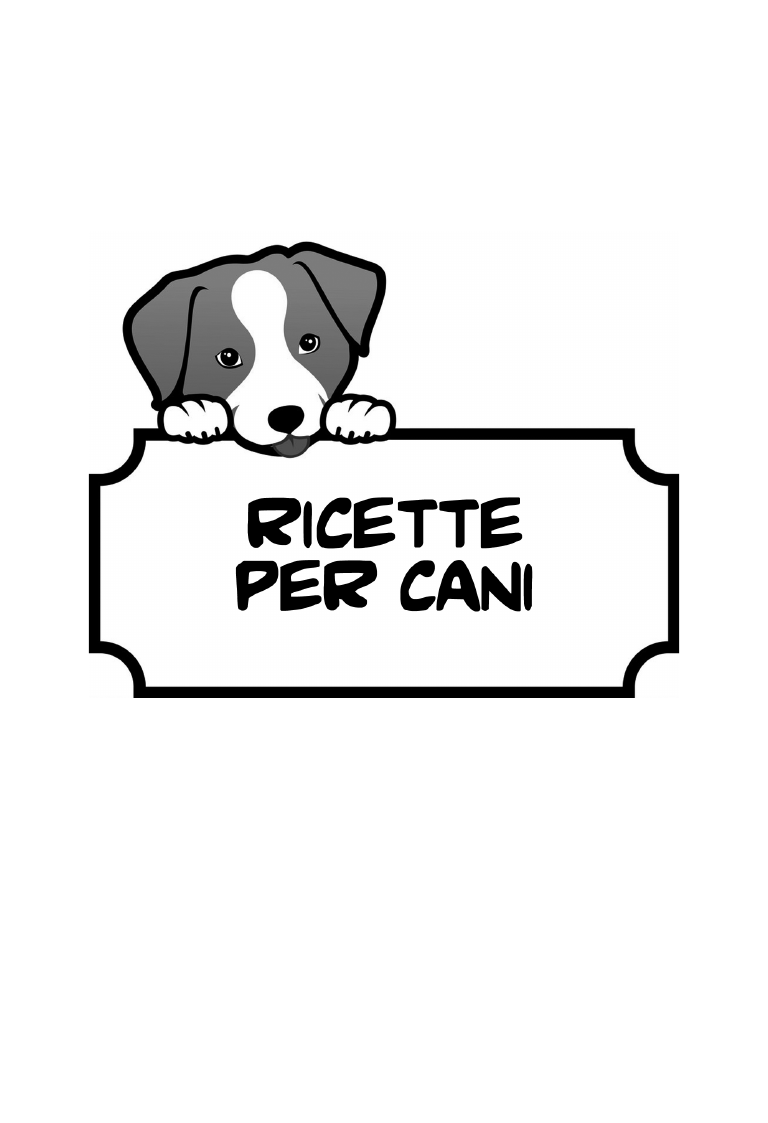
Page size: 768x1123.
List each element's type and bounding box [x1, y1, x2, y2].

picture [88, 231, 680, 698]
